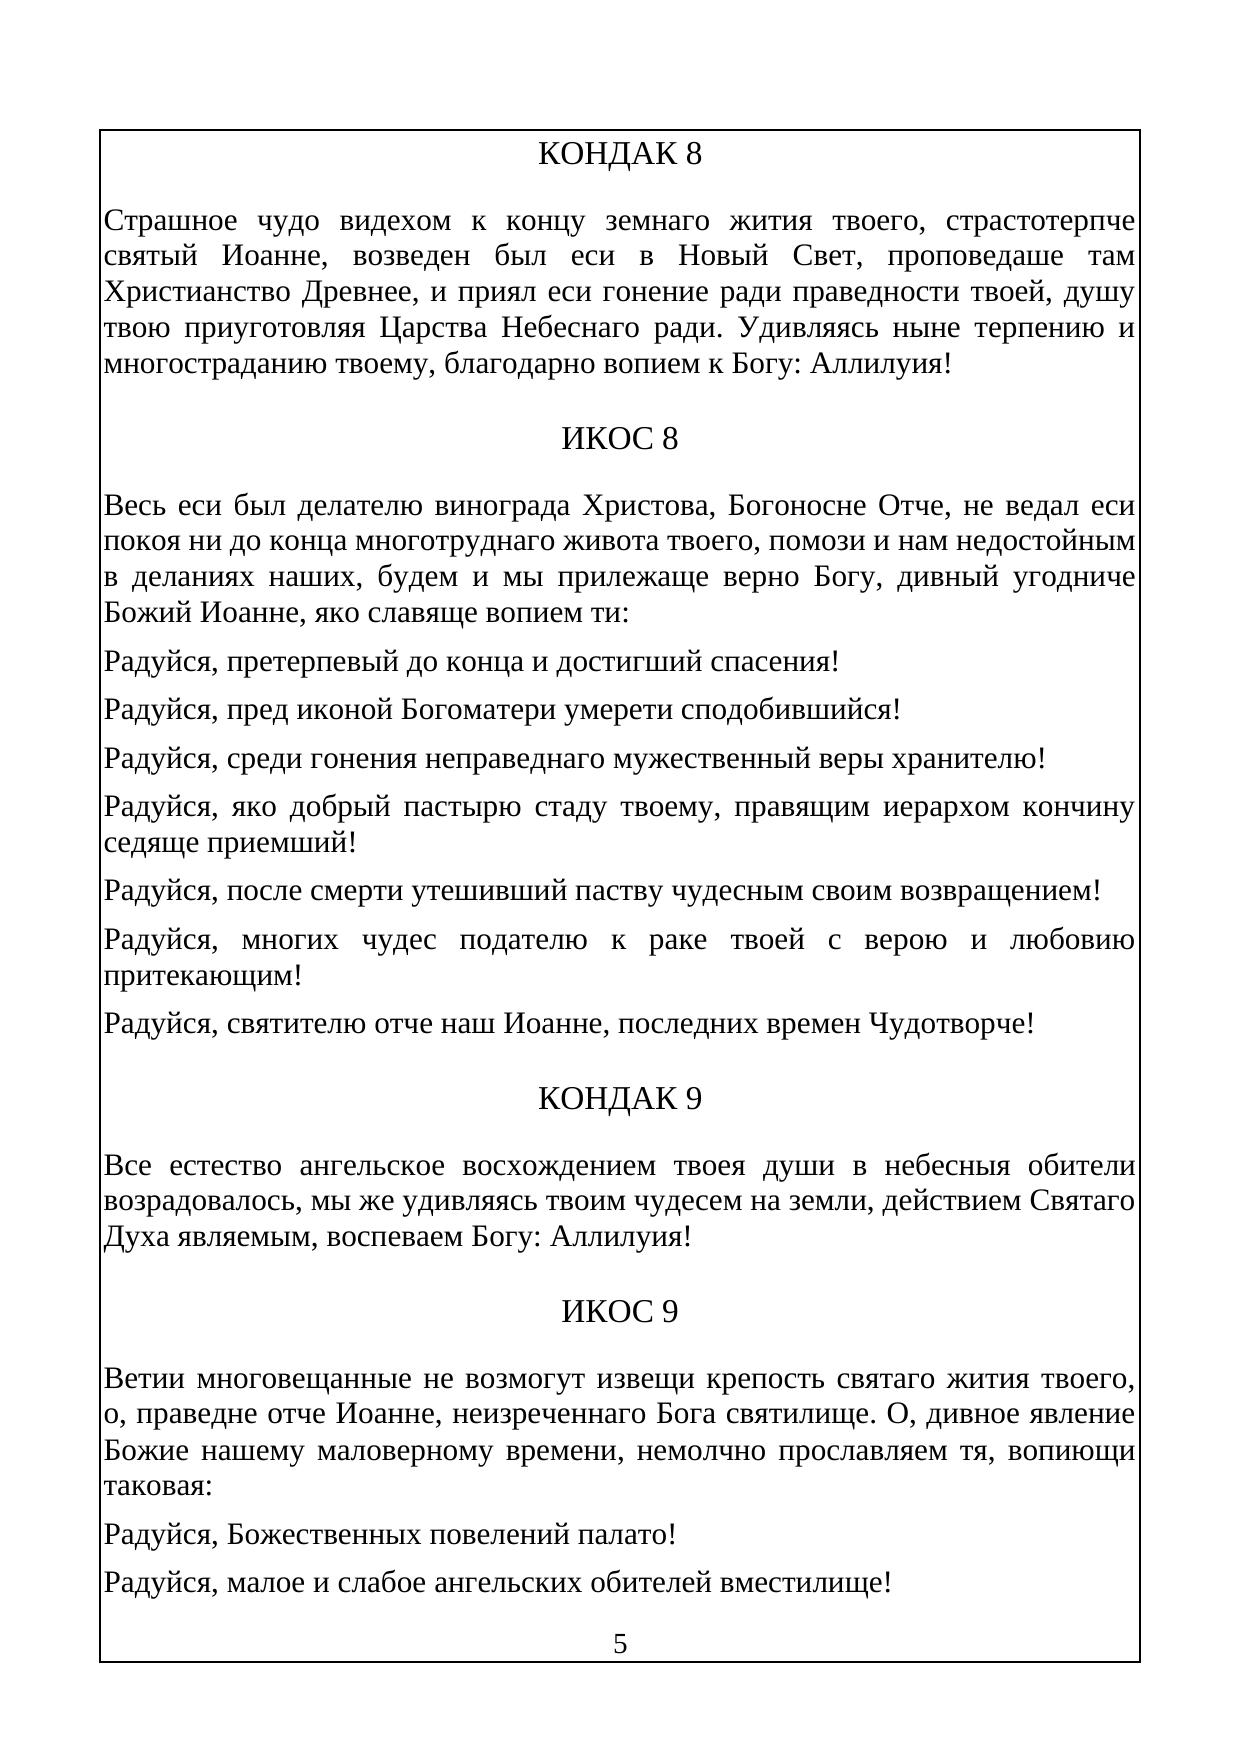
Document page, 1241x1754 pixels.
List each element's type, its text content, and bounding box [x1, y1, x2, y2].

text Страшное чудо видехом к концу земнаго жития твоего, страстотерпче святый Иоанне, возведен был еси в Новый Свет, проповедаше там Христианство Древнее, и приял еси гонение ради праведности твоей, душу твою приуготовляя Царства Небеснаго ради. Удивляясь ныне терпению и многостраданию твоему, благодарно вопием к Богу: Аллилуия! [103, 201, 1137, 380]
text Радуйся, святителю отче наш Иоанне, последних времен Чудотворче! [103, 1004, 1137, 1040]
text Радуйся, пред иконой Богоматери умерети сподобившийся! [103, 690, 1137, 726]
subtitle ИКОС 8 [103, 418, 1137, 456]
text Радуйся, среди гонения неправеднаго мужественный веры хранителю! [103, 739, 1137, 775]
subtitle КОНДАК 8 [103, 133, 1137, 171]
subtitle ИКОС 9 [103, 1291, 1137, 1329]
text Радуйся, Божественных повелений палато! [103, 1515, 1137, 1551]
text Радуйся, после смерти утешивший паству чудесным своим возвращением! [103, 872, 1137, 908]
text Радуйся, малое и слабое ангельских обителей вместилище! [103, 1563, 1137, 1599]
text Радуйся, многих чудес подателю к раке твоей с верою и любовию притекающим! [103, 920, 1137, 992]
text Весь еси был делателю винограда Христова, Богоносне Отче, не ведал еси покоя ни до конца многотруднаго живота твоего, помози и нам недостойным в деланиях наших, будем и мы прилежаще верно Богу, дивный угодниче Божий Иоанне, яко славяще вопием ти: [103, 486, 1137, 629]
text Все естество ангельское восхождением твоея души в небесныя обители возрадовалось, мы же удивляясь твоим чудесем на земли, действием Святаго Духа являемым, воспеваем Богу: Аллилуия! [103, 1146, 1137, 1253]
subtitle КОНДАК 9 [103, 1078, 1137, 1116]
text Радуйся, претерпевый до конца и достигший спасения! [103, 642, 1137, 678]
text Ветии многовещанные не возмогут извещи крепость святаго жития твоего, о, праведне отче Иоанне, неизреченнаго Бога святилище. О, дивное явление Божие нашему маловерному времени, немолчно прославляем тя, вопиющи таковая: [103, 1359, 1137, 1503]
text Радуйся, яко добрый пастырю стаду твоему, правящим иерархом кончину седяще приемший! [103, 787, 1137, 859]
